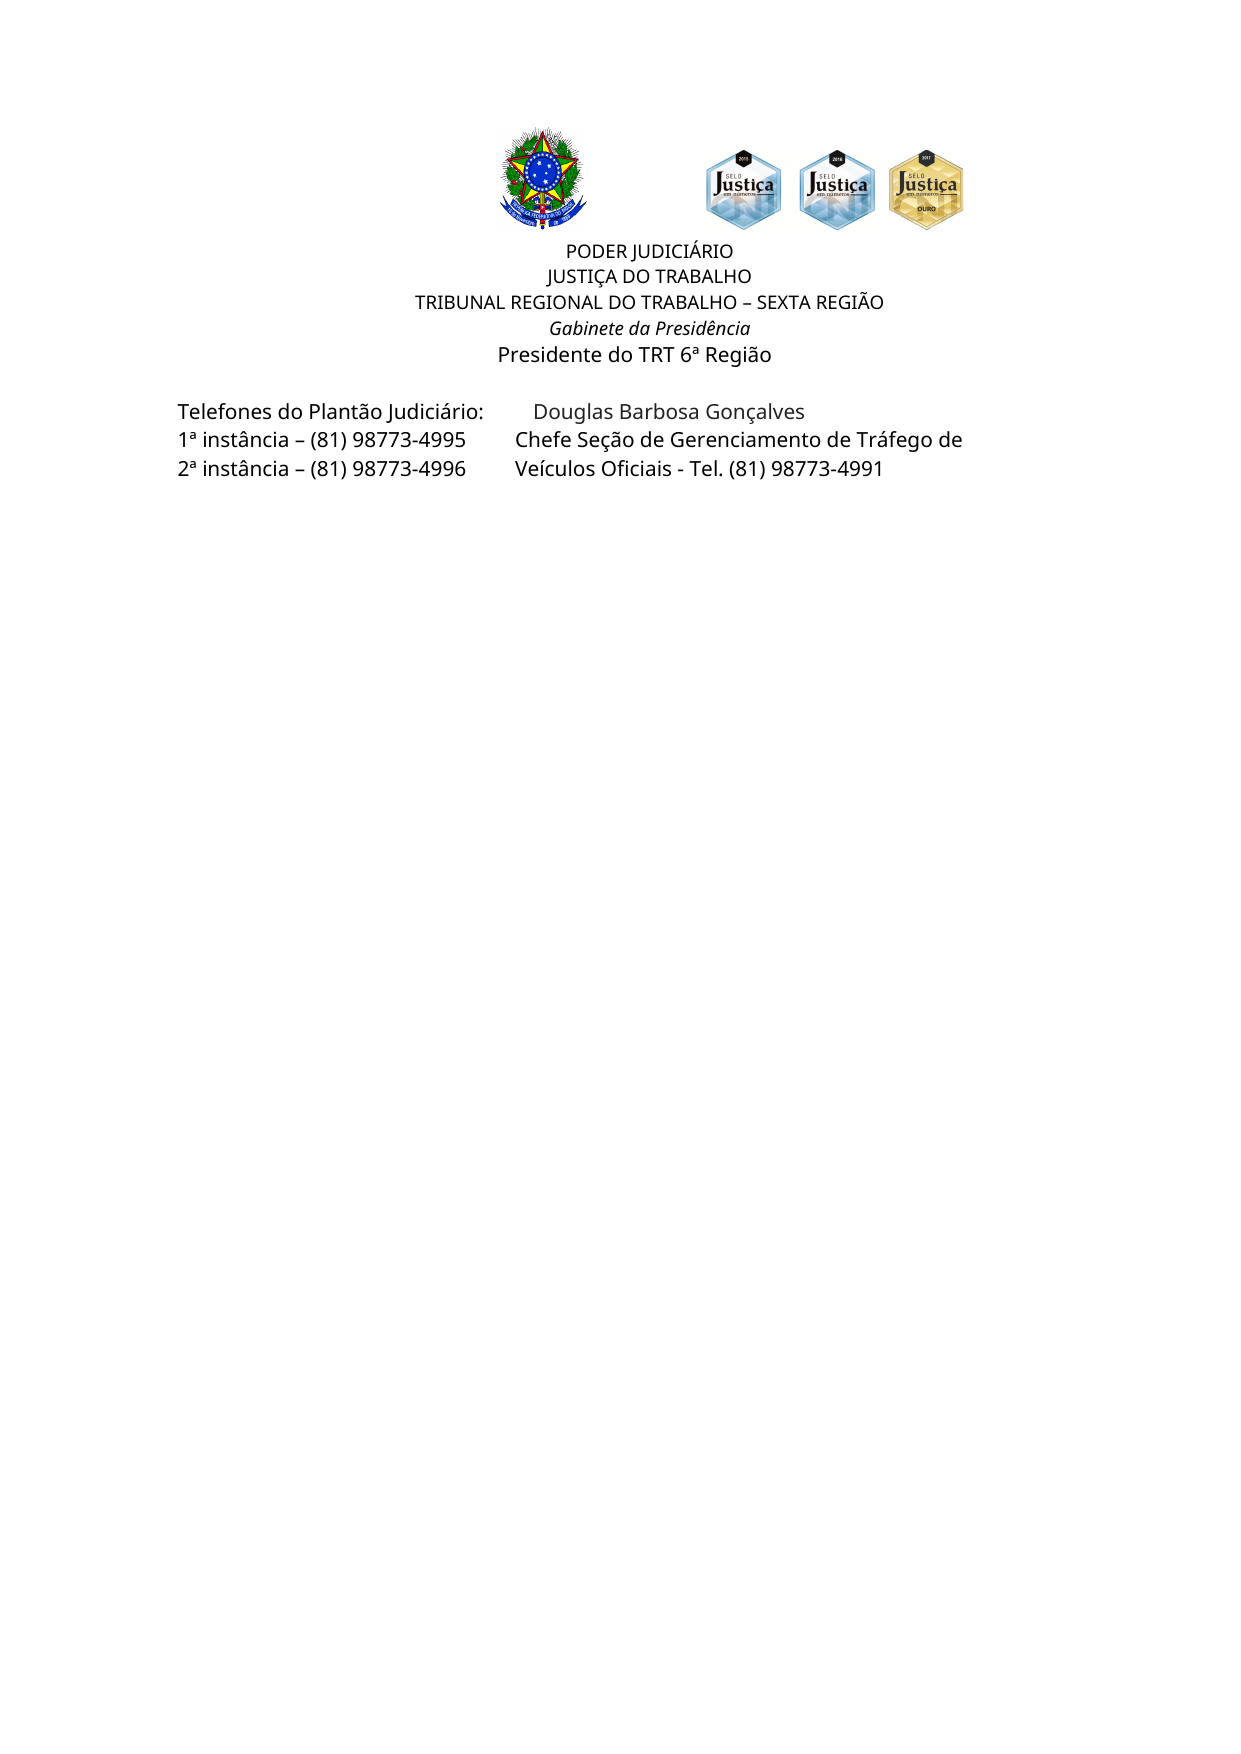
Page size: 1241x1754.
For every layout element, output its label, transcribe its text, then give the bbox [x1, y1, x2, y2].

text Presidente do TRT 6ª Região [177, 340, 1122, 369]
text 1ª instância – (81) 98773-4995 Chefe Seção de Gerenciamento de Tráfego de [177, 426, 1122, 454]
picture [495, 124, 589, 231]
picture [705, 150, 964, 231]
text Telefones do Plantão Judiciário: Douglas Barbosa Gonçalves [177, 397, 1122, 426]
text 2ª instância – (81) 98773-4996 Veículos Oficiais - Tel. (81) 98773-4991 [177, 454, 1122, 482]
